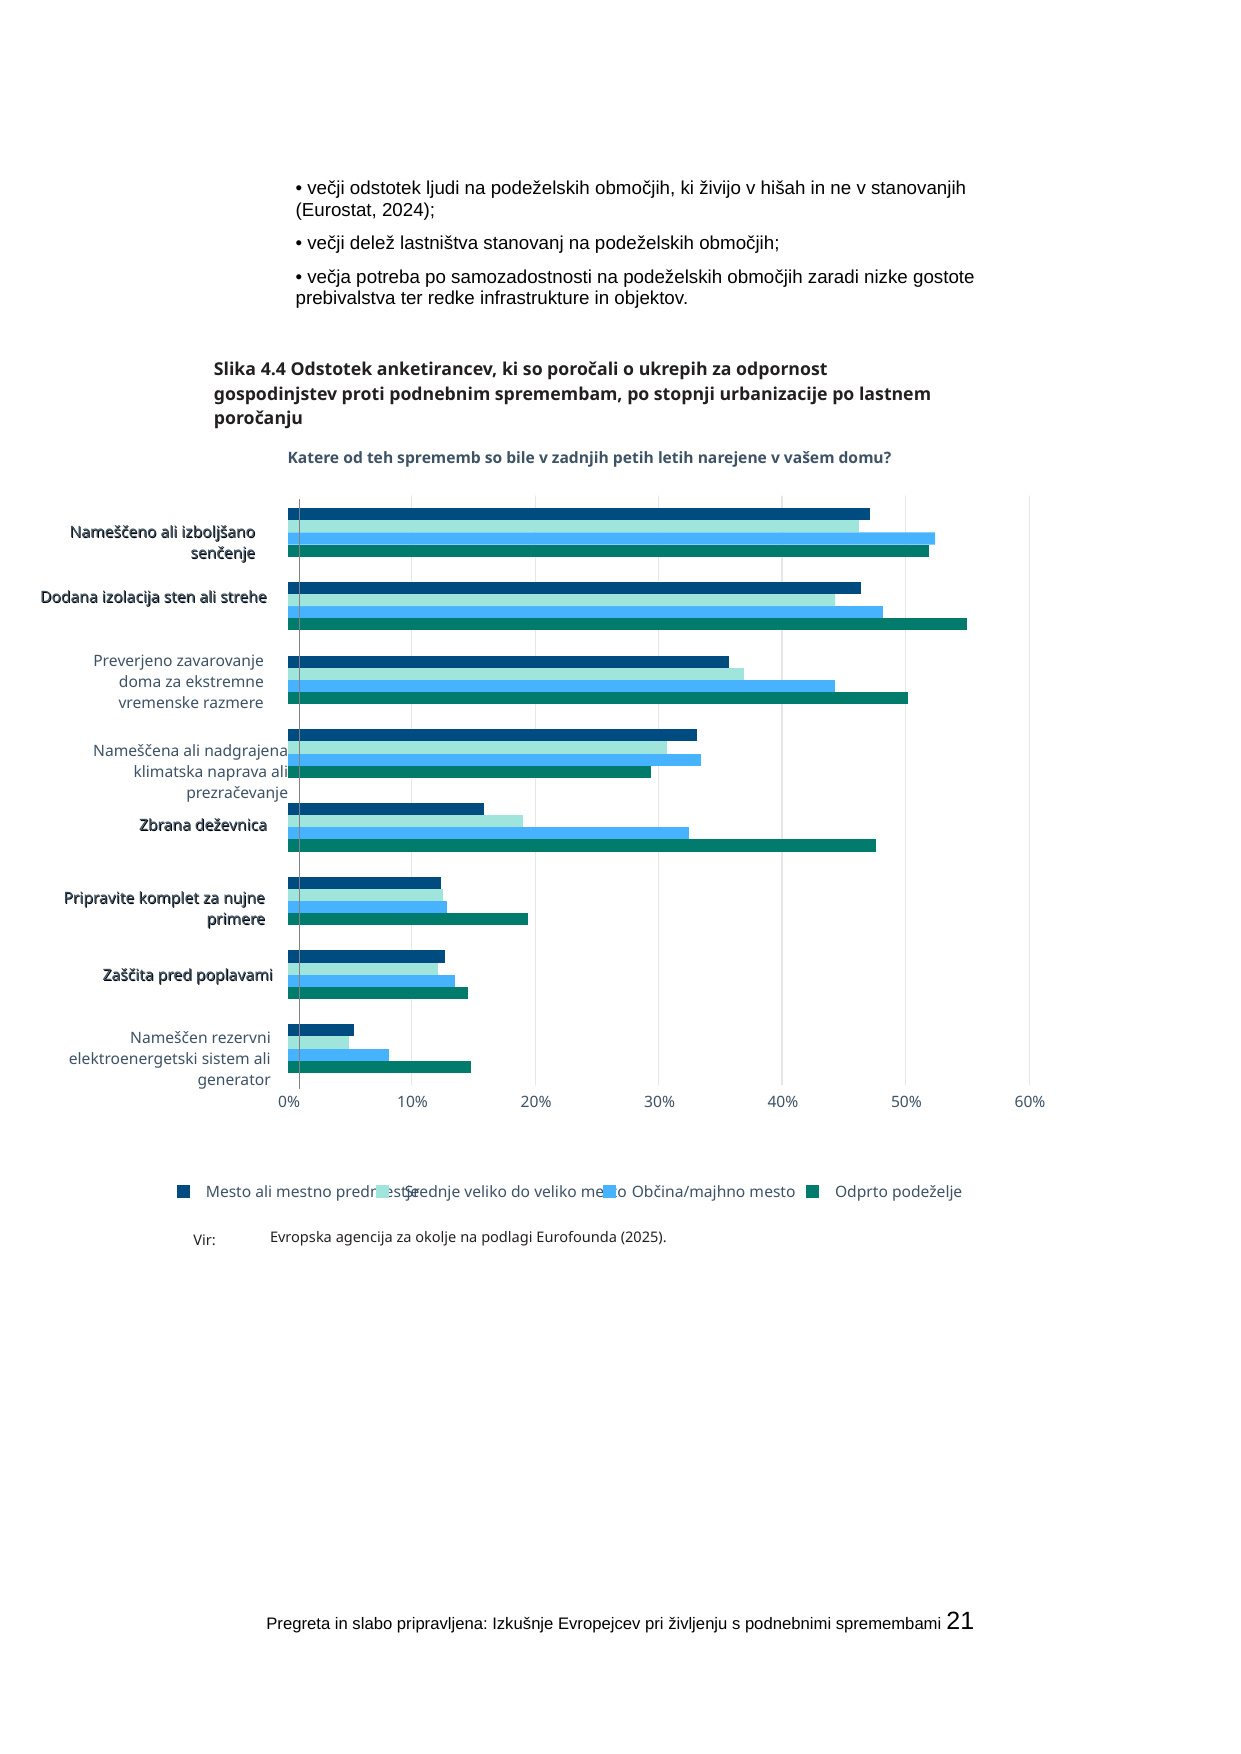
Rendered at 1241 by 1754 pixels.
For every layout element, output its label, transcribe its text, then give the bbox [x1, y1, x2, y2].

text • večja potreba po samozadostnosti na podeželskih območjih zaradi nizke gostote prebivalstva ter redke infrastrukture in objektov. [295, 266, 1022, 309]
text • večji odstotek ljudi na podeželskih območjih, ki živijo v hišah in ne v stanovanjih (Eurostat, 2024); [295, 177, 1022, 220]
text • večji delež lastništva stanovanj na podeželskih območjih; [295, 232, 1022, 254]
